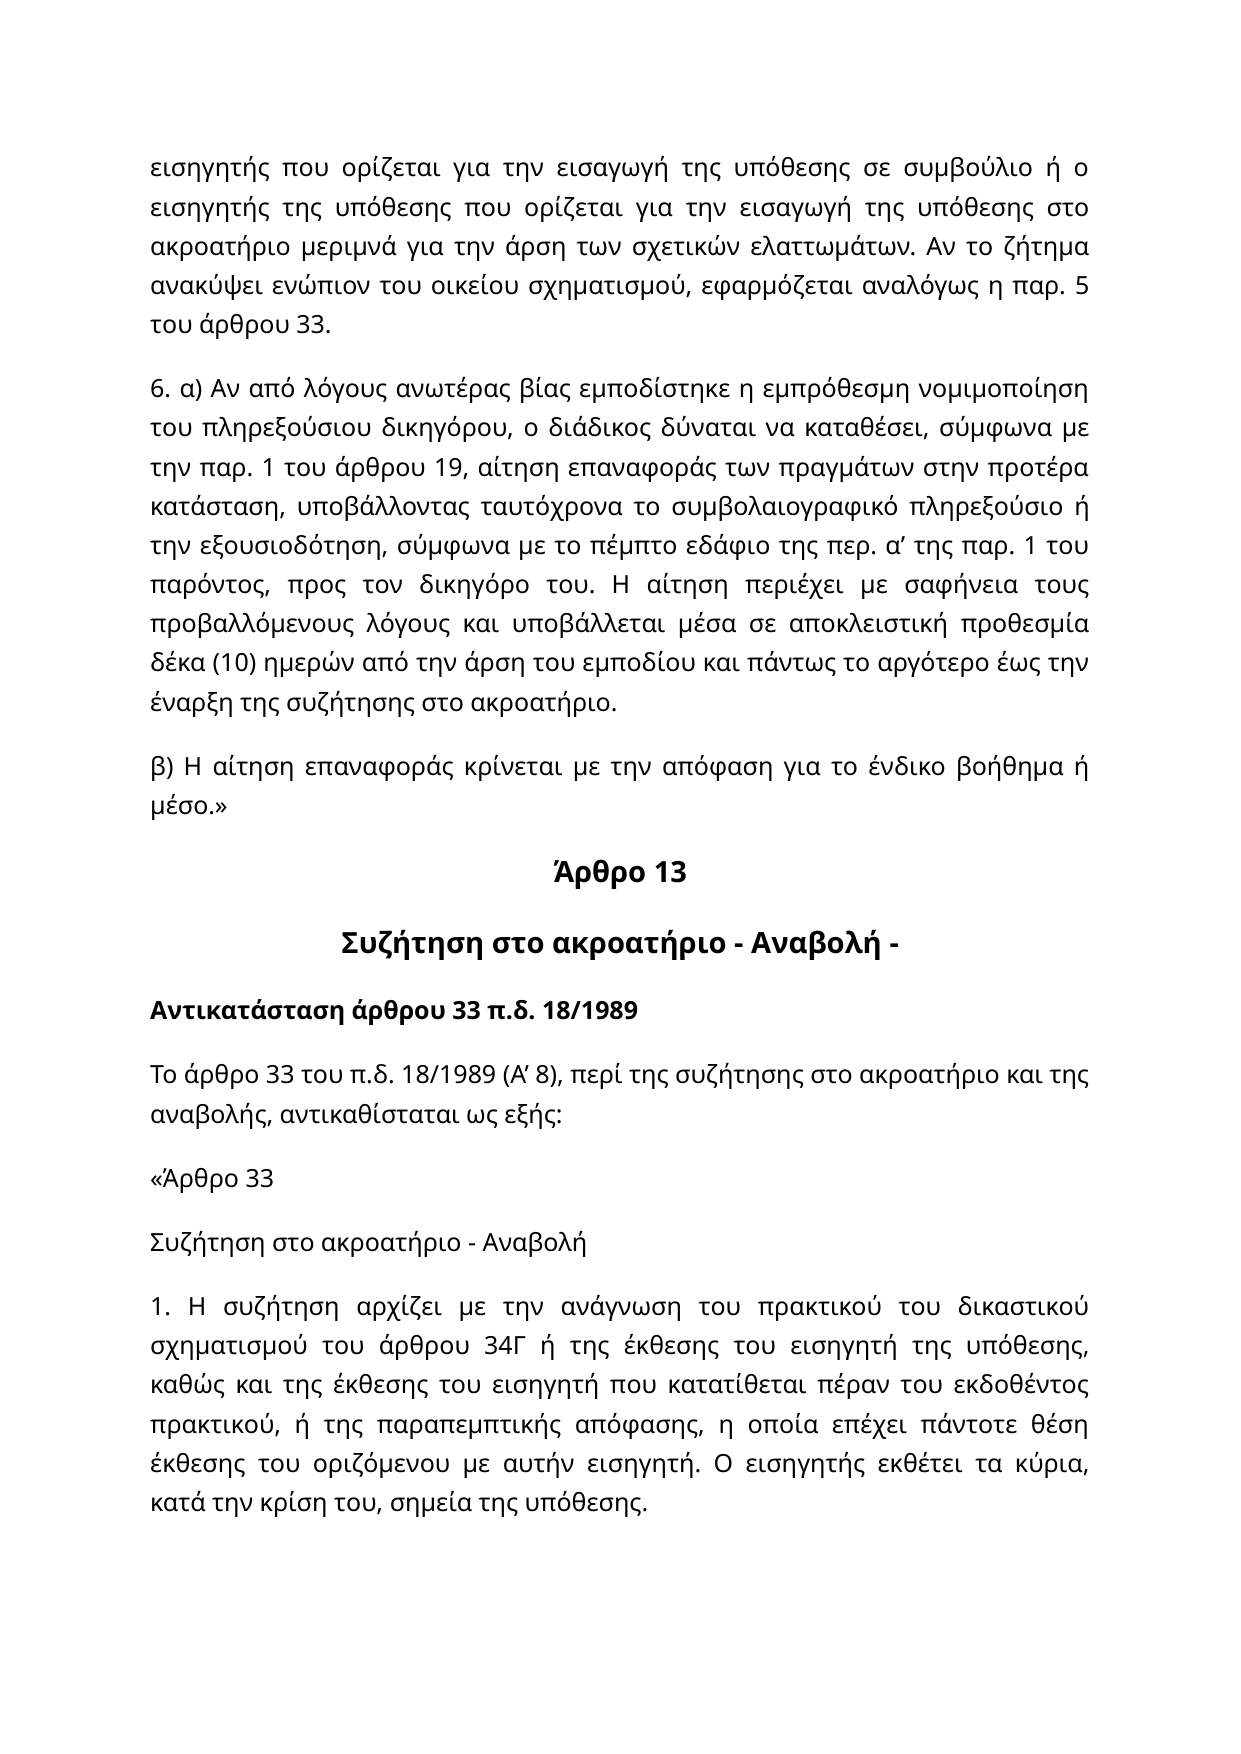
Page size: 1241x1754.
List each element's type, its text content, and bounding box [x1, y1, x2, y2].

subtitle Συζήτηση στο ακροατήριο - Αναβολή - [150, 922, 1090, 962]
text Το άρθρο 33 του π.δ. 18/1989 (Α’ 8), περί της συζήτησης στο ακροατήριο και της αναβολής, αντικαθίσταται ως εξής: [150, 1057, 1090, 1130]
text Συζήτηση στο ακροατήριο - Αναβολή [150, 1224, 1090, 1259]
text β) Η αίτηση επαναφοράς κρίνεται με την απόφαση για το ένδικο βοήθημα ή μέσο.» [150, 748, 1090, 822]
text εισηγητής που ορίζεται για την εισαγωγή της υπόθεσης σε συμβούλιο ή ο εισηγητής της υπόθεσης που ορίζεται για την εισαγωγή της υπόθεσης στο ακροατήριο μεριμνά για την άρση των σχετικών ελαττωμάτων. Αν το ζήτημα ανακύψει ενώπιον του οικείου σχηματισμού, εφαρμόζεται αναλόγως η παρ. 5 του άρθρου 33. [150, 150, 1090, 341]
subtitle Άρθρο 13 [150, 852, 1090, 891]
text Αντικατάσταση άρθρου 33 π.δ. 18/1989 [150, 993, 1090, 1027]
text 6. α) Αν από λόγους ανωτέρας βίας εμποδίστηκε η εμπρόθεσμη νομιμοποίηση του πληρεξούσιου δικηγόρου, ο διάδικος δύναται να καταθέσει, σύμφωνα με την παρ. 1 του άρθρου 19, αίτηση επαναφοράς των πραγμάτων στην προτέρα κατάσταση, υποβάλλοντας ταυτόχρονα το συμβολαιογραφικό πληρεξούσιο ή την εξουσιοδότηση, σύμφωνα με το πέμπτο εδάφιο της περ. α’ της παρ. 1 του παρόντος, προς τον δικηγόρο του. Η αίτηση περιέχει με σαφήνεια τους προβαλλόμενους λόγους και υποβάλλεται μέσα σε αποκλειστική προθεσμία δέκα (10) ημερών από την άρση του εμποδίου και πάντως το αργότερο έως την έναρξη της συζήτησης στο ακροατήριο. [150, 371, 1090, 718]
text 1. Η συζήτηση αρχίζει με την ανάγνωση του πρακτικού του δικαστικού σχηματισμού του άρθρου 34Γ ή της έκθεσης του εισηγητή της υπόθεσης, καθώς και της έκθεσης του εισηγητή που κατατίθεται πέραν του εκδοθέντος πρακτικού, ή της παραπεμπτικής απόφασης, η οποία επέχει πάντοτε θέση έκθεσης του οριζόμενου με αυτήν εισηγητή. Ο εισηγητής εκθέτει τα κύρια, κατά την κρίση του, σημεία της υπόθεσης. [150, 1289, 1090, 1519]
text «Άρθρο 33 [150, 1160, 1090, 1194]
